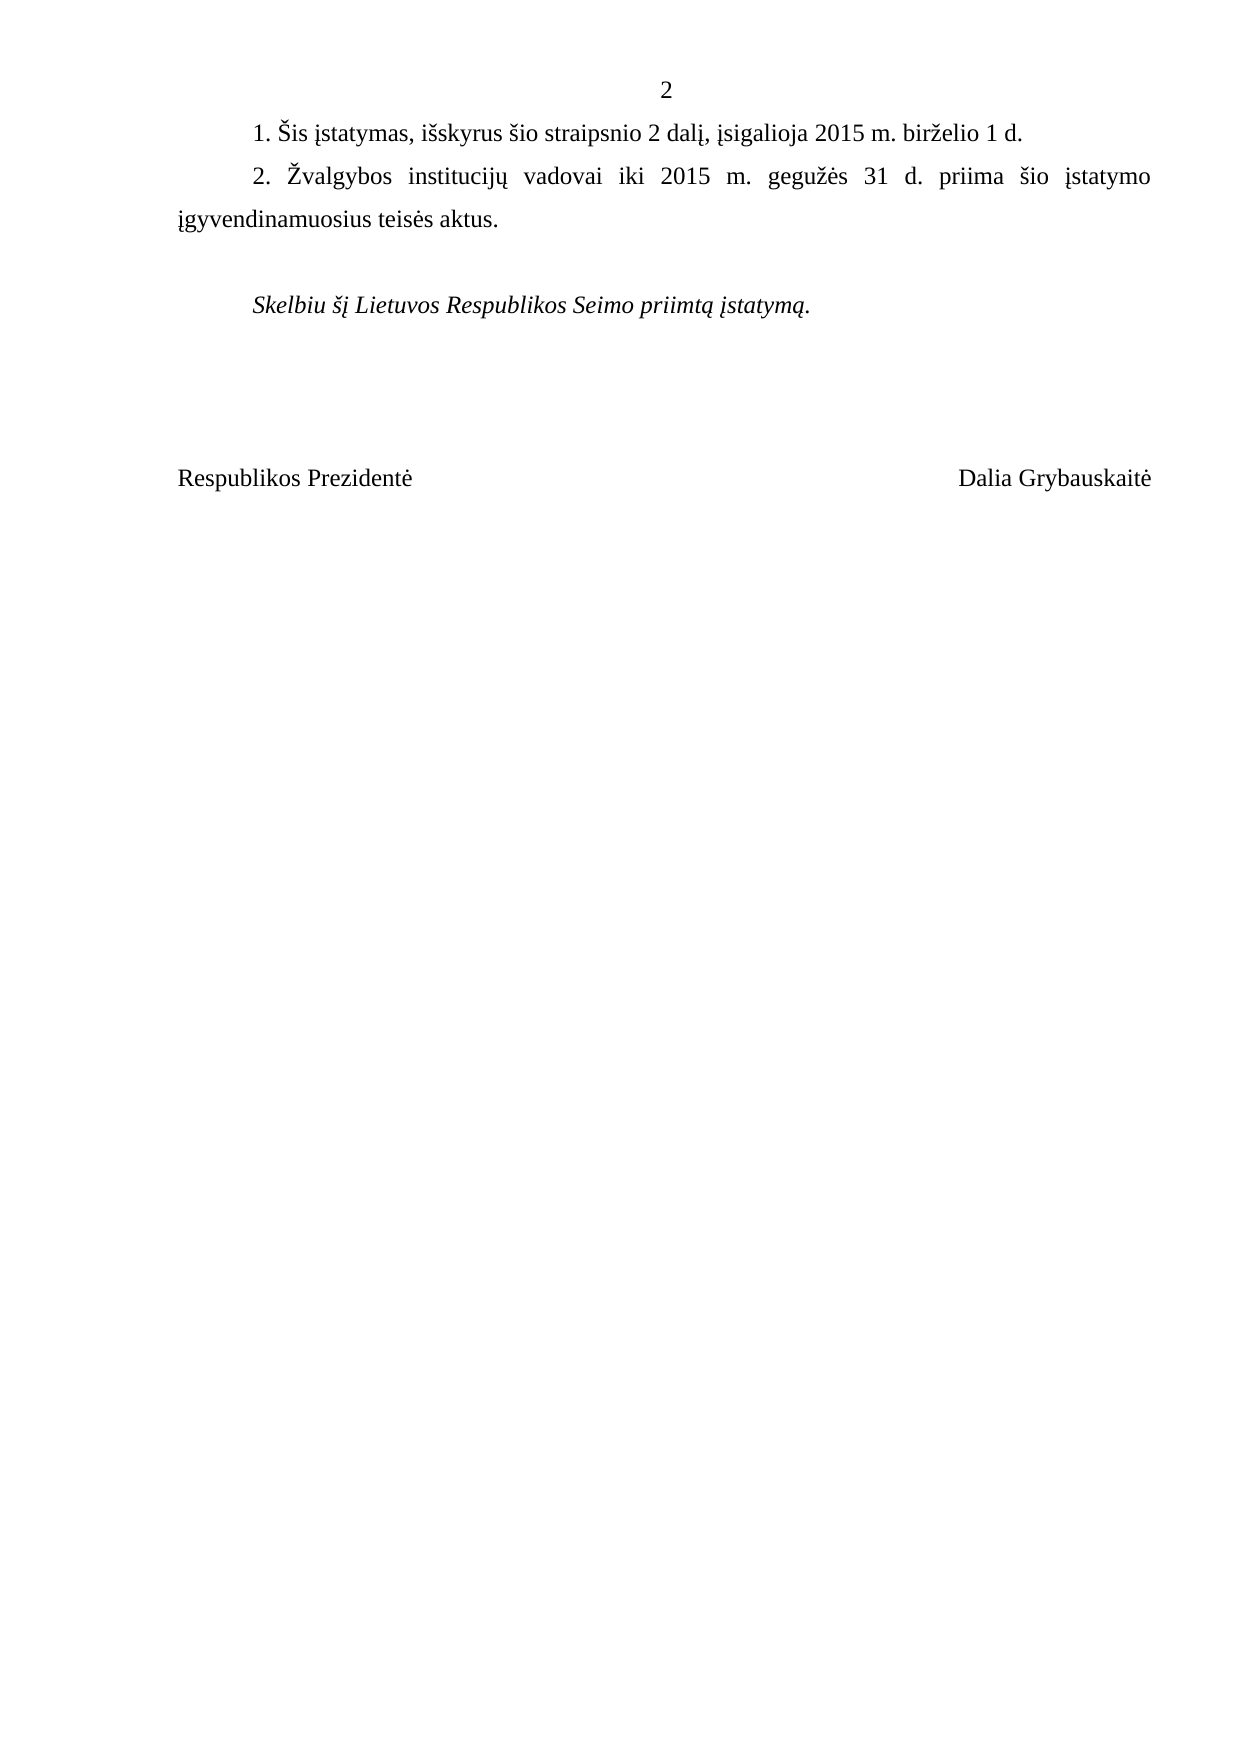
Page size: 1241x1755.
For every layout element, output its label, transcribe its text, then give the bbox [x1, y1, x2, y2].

text Respublikos Prezidentė Dalia Grybauskaitė [177, 463, 1152, 492]
text 1. Šis įstatymas, išskyrus šio straipsnio 2 dalį, įsigalioja 2015 m. birželio 1 d. [177, 118, 1152, 147]
text 2. Žvalgybos institucijų vadovai iki 2015 m. gegužės 31 d. priima šio įstatymo įgyvendinamuosius teisės aktus. [177, 161, 1152, 233]
text Skelbiu šį Lietuvos Respublikos Seimo priimtą įstatymą. [177, 291, 1152, 319]
